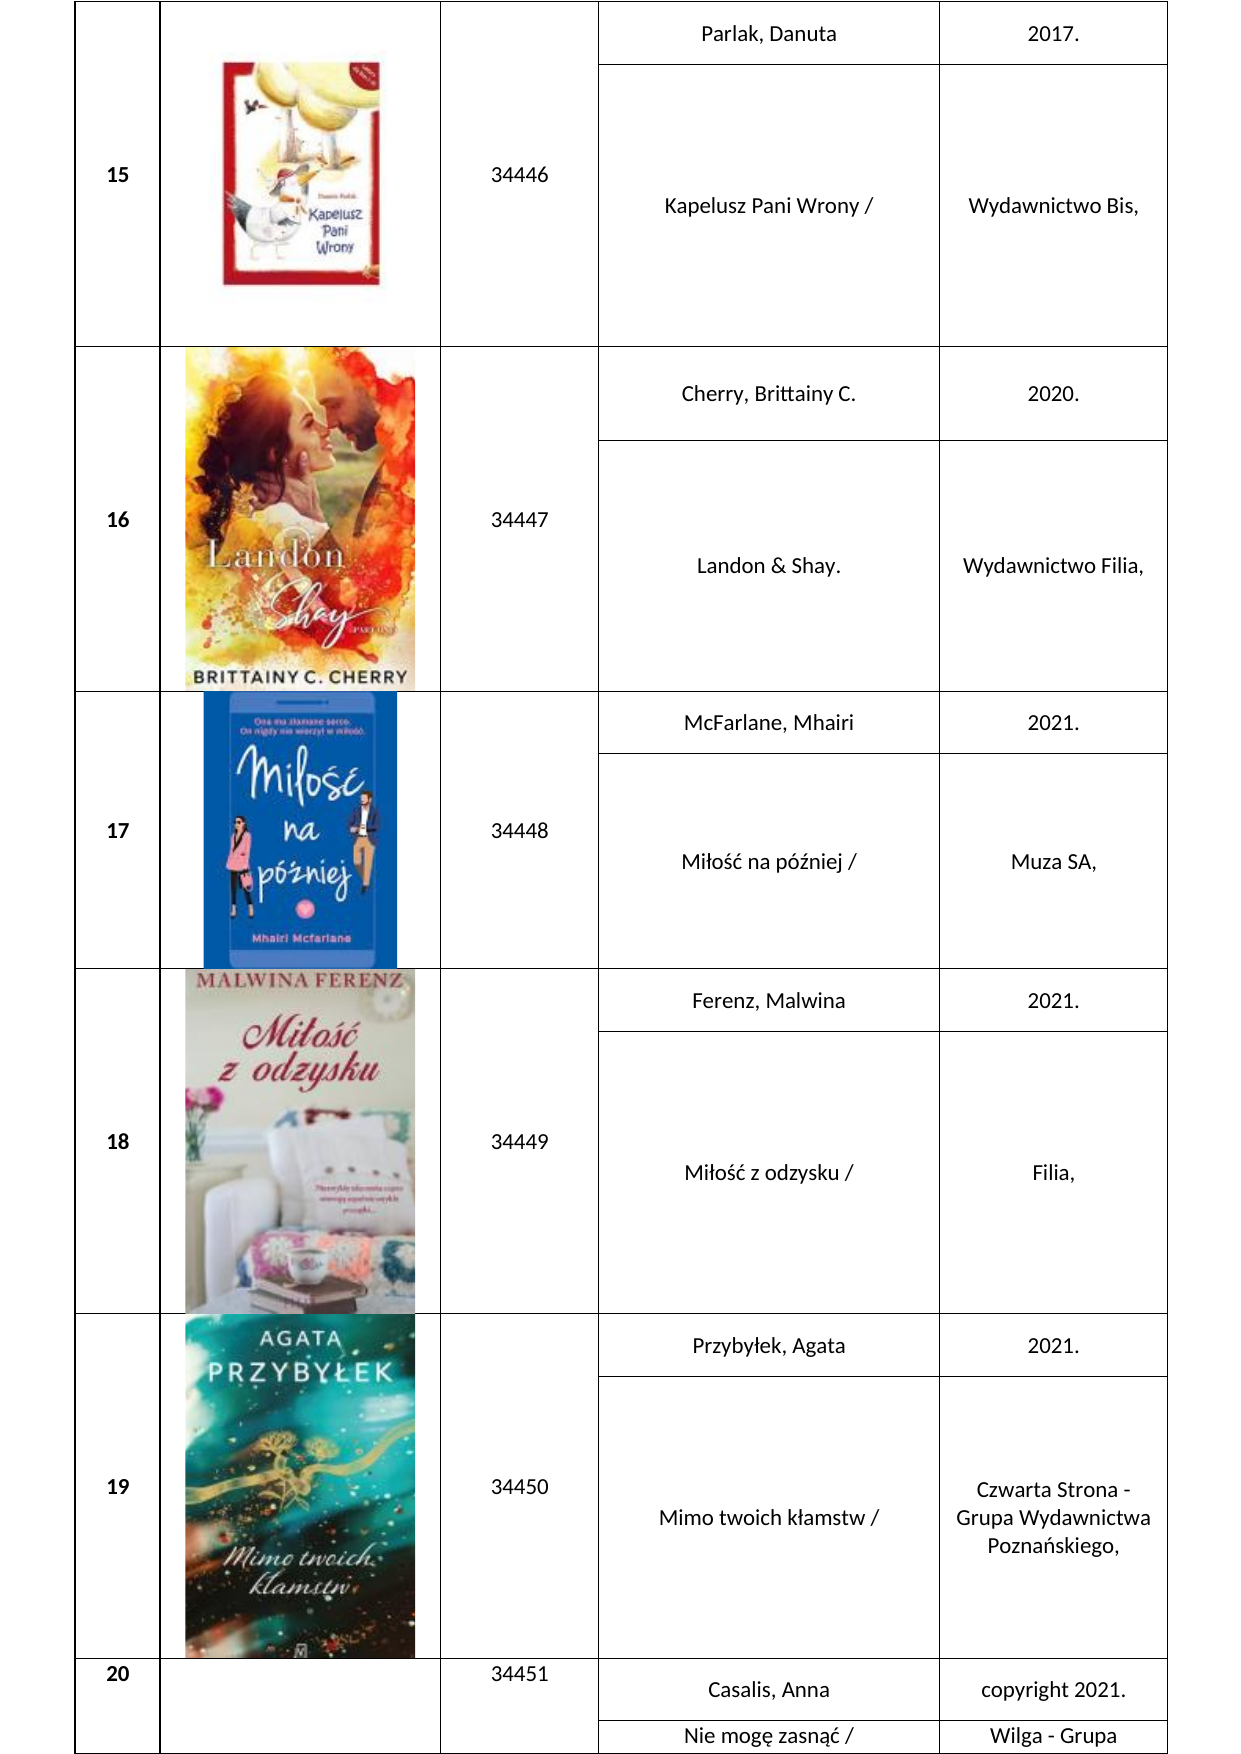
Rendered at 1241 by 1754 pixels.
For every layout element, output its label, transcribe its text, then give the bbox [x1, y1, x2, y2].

table_cell 2020. [940, 347, 1167, 440]
table_cell 20 [76, 1659, 159, 1753]
table_cell [161, 347, 185, 691]
table_cell 15 [76, 2, 159, 346]
table_cell Wydawnictwo Filia, [940, 441, 1167, 691]
table_cell 18 [76, 969, 159, 1313]
table_cell 34450 [441, 1314, 598, 1658]
table_cell Przybyłek, Agata [599, 1314, 939, 1376]
table_cell Wydawnictwo Bis, [940, 65, 1167, 346]
table_cell [161, 1659, 440, 1753]
table_cell Kapelusz Pani Wrony / [599, 65, 939, 346]
table_cell Cherry, Brittainy C. [599, 347, 939, 440]
table_cell 34448 [441, 692, 598, 968]
table_cell Miłość z odzysku / [599, 1032, 939, 1313]
table_cell 17 [76, 692, 159, 968]
table_cell [161, 969, 185, 1313]
table_cell 34446 [441, 2, 598, 346]
table_cell [398, 692, 440, 968]
table_cell Nie mogę zasnąć / [599, 1721, 939, 1753]
table_cell Wilga - Grupa [940, 1721, 1167, 1753]
table_cell Landon & Shay. [599, 441, 939, 691]
table_cell Czwarta Strona - Grupa Wydawnictwa Poznańskiego, [940, 1377, 1167, 1658]
table_cell 34449 [441, 969, 598, 1313]
table_cell 16 [76, 347, 159, 691]
table_cell Filia, [940, 1032, 1167, 1313]
table_cell Mimo twoich kłamstw / [599, 1377, 939, 1658]
table_cell [415, 969, 440, 1313]
table_cell [161, 2, 185, 346]
table_cell 2017. [940, 2, 1167, 64]
table_cell Muza SA, [940, 754, 1167, 968]
table_cell [415, 1314, 440, 1658]
table_cell McFarlane, Mhairi [599, 692, 939, 753]
table_cell Casalis, Anna [599, 1659, 939, 1720]
table_cell 2021. [940, 969, 1167, 1031]
table_cell [415, 347, 440, 691]
table_cell 34447 [441, 347, 598, 691]
table_cell Miłość na później / [599, 754, 939, 968]
table_cell [161, 692, 203, 968]
table_cell 34451 [441, 1659, 598, 1753]
table_cell [161, 1314, 185, 1658]
table_cell Parlak, Danuta [599, 2, 939, 64]
table_cell 2021. [940, 692, 1167, 753]
table_cell [415, 2, 440, 346]
table_cell 19 [76, 1314, 159, 1658]
table_cell 2021. [940, 1314, 1167, 1376]
table_cell Ferenz, Malwina [599, 969, 939, 1031]
table_cell copyright 2021. [940, 1659, 1167, 1720]
